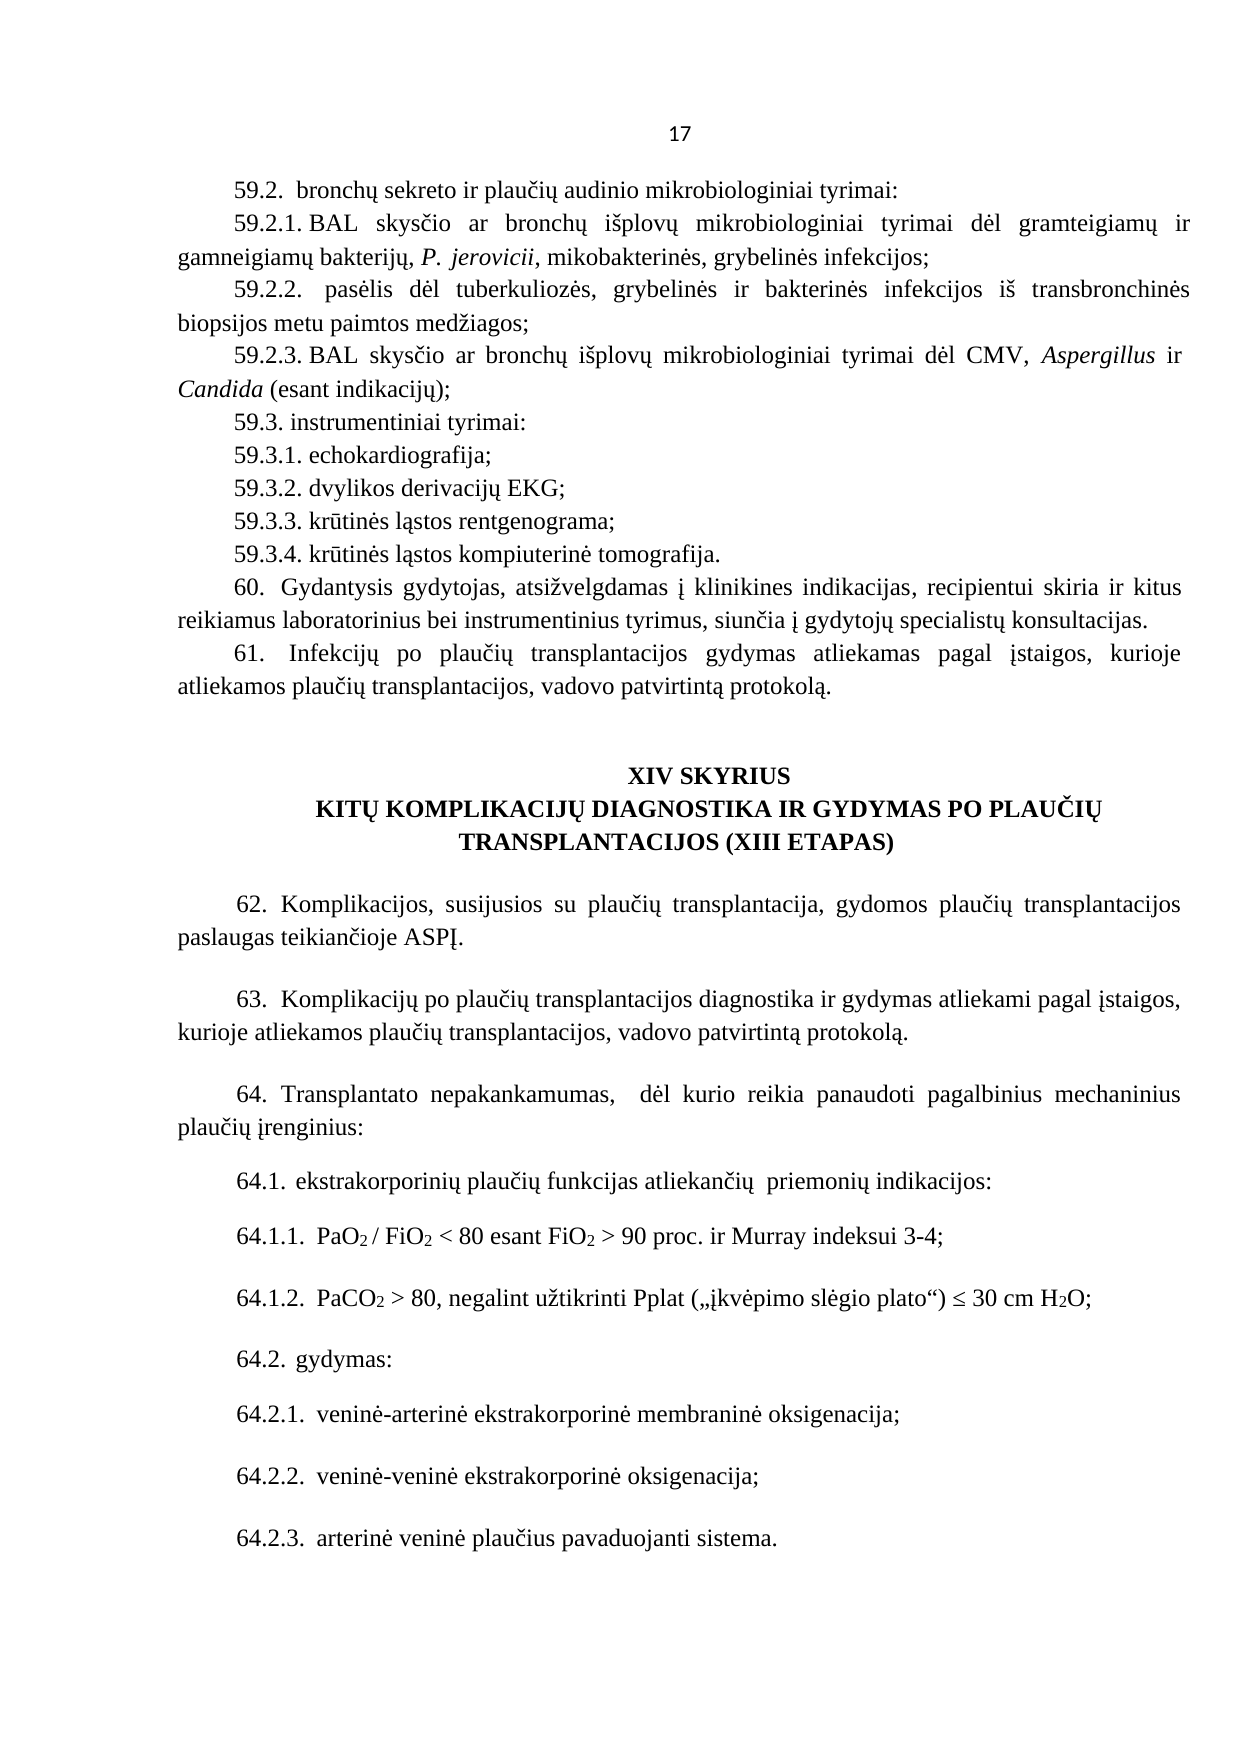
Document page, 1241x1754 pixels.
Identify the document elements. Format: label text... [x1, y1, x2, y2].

text 59.3.1. echokardiografija; [177, 440, 1182, 468]
text 64.1.2. PaCO2 > 80, negalint užtikrinti Pplat („įkvėpimo slėgio plato“) ≤ 30 cm H2O; [177, 1283, 1182, 1311]
text 64.2.2. veninė-veninė ekstrakorporinė oksigenacija; [177, 1461, 1182, 1489]
text 63. Komplikacijų po plaučių transplantacijos diagnostika ir gydymas atliekami pagal įstaigos, kurioje atliekamos plaučių transplantacijos, vadovo patvirtintą protokolą. [177, 984, 1182, 1046]
text 64.1.1. PaO2 / FiO2 < 80 esant FiO2 > 90 proc. ir Murray indeksui 3-4; [177, 1221, 1182, 1250]
text 59.3.3. krūtinės ląstos rentgenograma; [177, 506, 1182, 534]
text 60. Gydantysis gydytojas, atsižvelgdamas į klinikines indikacijas, recipientui skiria ir kitus reikiamus laboratorinius bei instrumentinius tyrimus, siunčia į gydytojų specialistų konsultacijas. [177, 572, 1182, 633]
text 59.3. instrumentiniai tyrimai: [177, 407, 1182, 435]
text 59.2.3. BAL skysčio ar bronchų išplovų mikrobiologiniai tyrimai dėl CMV, Aspergillus ir Candida (esant indikacijų); [177, 341, 1182, 402]
text 59.2. bronchų sekreto ir plaučių audinio mikrobiologiniai tyrimai: [177, 176, 1191, 204]
text 59.2.2. pasėlis dėl tuberkuliozės, grybelinės ir bakterinės infekcijos iš transbronchinės biopsijos metu paimtos medžiagos; [177, 274, 1191, 336]
text 59.2.1. BAL skysčio ar bronchų išplovų mikrobiologiniai tyrimai dėl gramteigiamų ir gamneigiamų bakterijų, P. jerovicii, mikobakterinės, grybelinės infekcijos; [177, 208, 1191, 270]
text 59.3.2. dvylikos derivacijų EKG; [177, 473, 1182, 501]
text 64.2.1. veninė-arterinė ekstrakorporinė membraninė oksigenacija; [177, 1399, 1182, 1428]
text KITŲ KOMPLIKACIJŲ DIAGNOSTIKA IR GYDYMAS PO PLAUČIŲ TRANSPLANTACIJOS (XIII ETAPAS) [177, 794, 1182, 856]
text 64.1. ekstrakorporinių plaučių funkcijas atliekančių priemonių indikacijos: [177, 1166, 1182, 1195]
text 62. Komplikacijos, susijusios su plaučių transplantacija, gydomos plaučių transplantacijos paslaugas teikiančioje ASPĮ. [177, 889, 1182, 951]
text 59.3.4. krūtinės ląstos kompiuterinė tomografija. [177, 539, 1182, 567]
text XIV SKYRIUS [177, 761, 1182, 790]
text 64.2. gydymas: [177, 1344, 1182, 1373]
text 64. Transplantato nepakankamumas, dėl kurio reikia panaudoti pagalbinius mechaninius plaučių įrenginius: [177, 1079, 1182, 1141]
text 61. Infekcijų po plaučių transplantacijos gydymas atliekamas pagal įstaigos, kurioje atliekamos plaučių transplantacijos, vadovo patvirtintą protokolą. [177, 638, 1182, 699]
text 64.2.3. arterinė veninė plaučius pavaduojanti sistema. [177, 1523, 1182, 1551]
